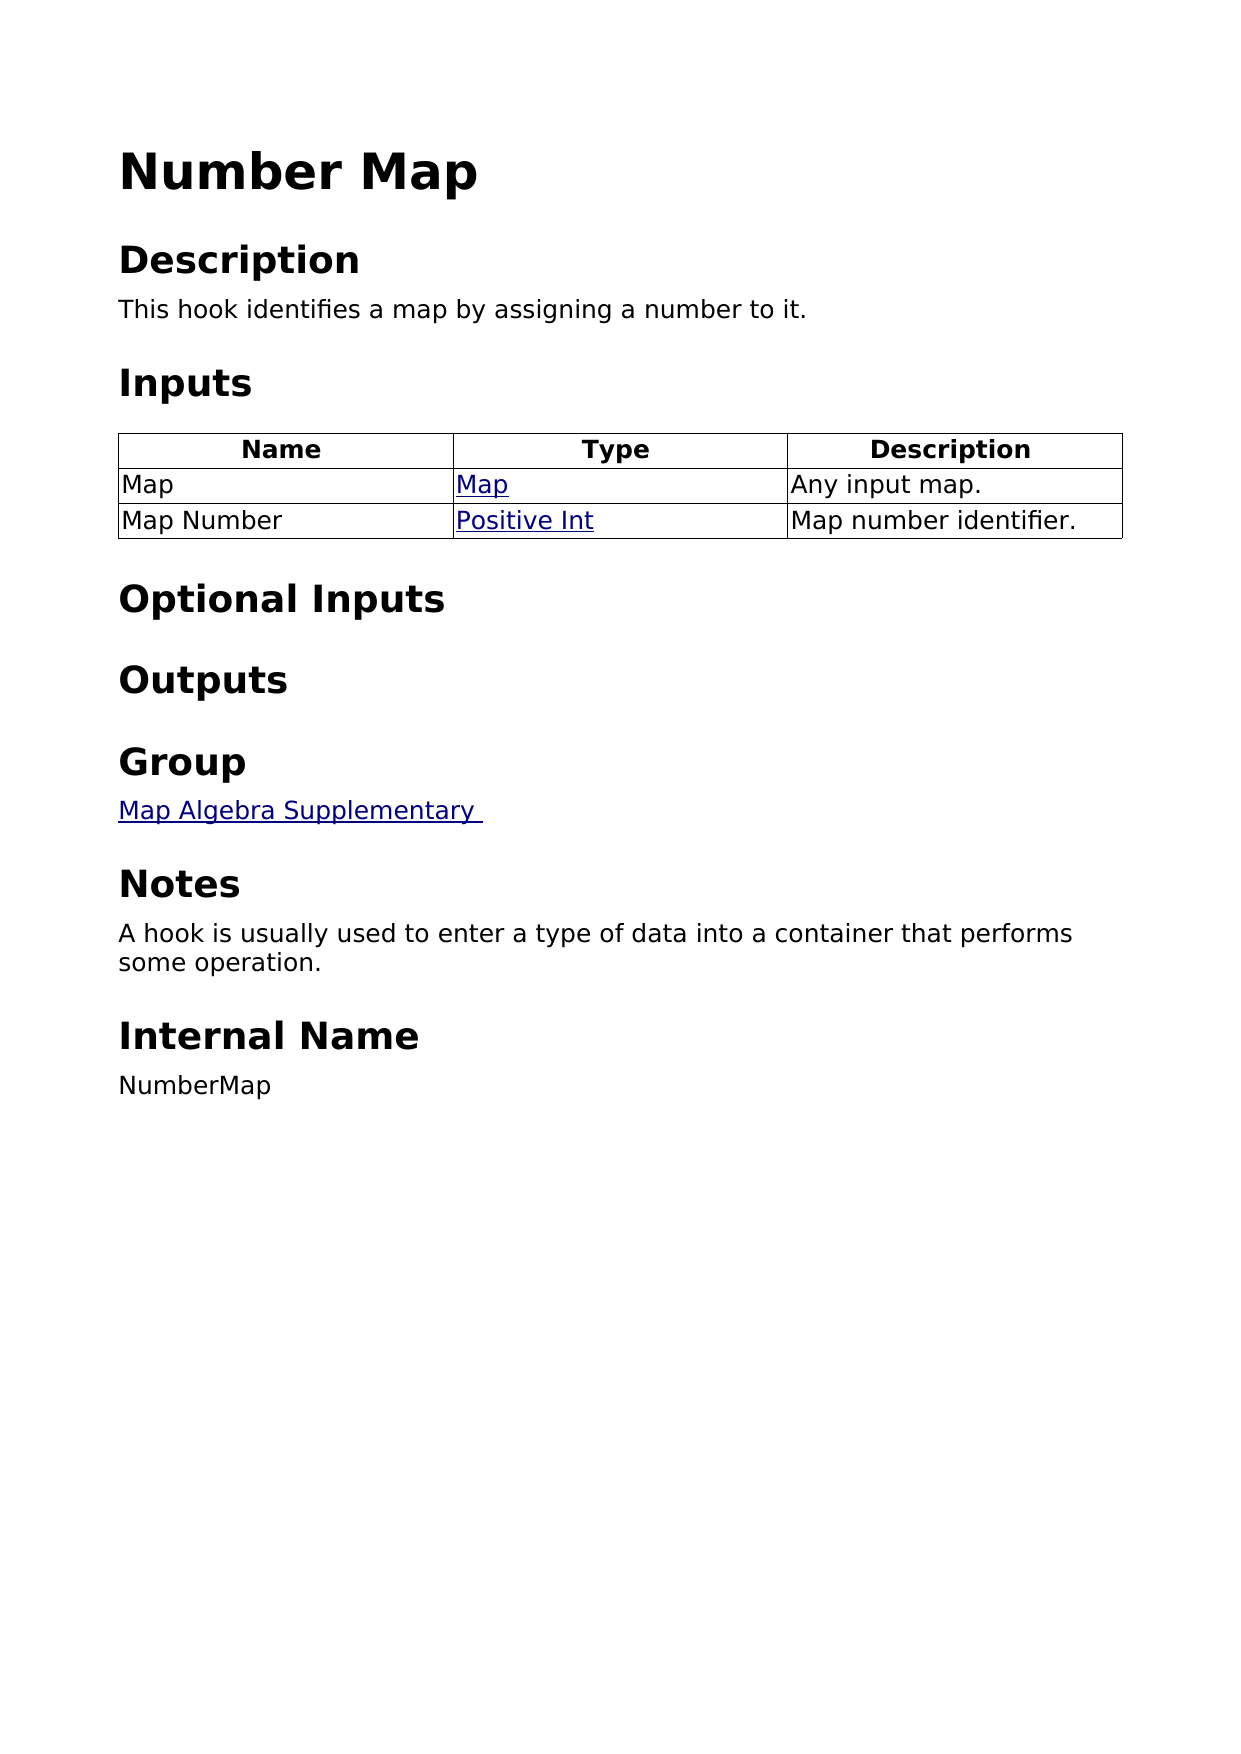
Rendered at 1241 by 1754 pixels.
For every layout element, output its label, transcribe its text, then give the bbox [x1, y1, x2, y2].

table_cell Map Number [119, 504, 453, 538]
table_header Description [788, 434, 1122, 468]
table_cell Positive Int [454, 504, 787, 538]
subtitle Description [118, 239, 1122, 282]
subtitle Outputs [118, 659, 1122, 703]
table_header Type [454, 434, 787, 468]
table_cell Map number identifier. [788, 504, 1122, 538]
text A hook is usually used to enter a type of data into a container that performs some operation. [118, 919, 1122, 977]
table_cell Map [119, 469, 453, 503]
text This hook identifies a map by assigning a number to it. [118, 295, 1122, 324]
subtitle Group [118, 740, 1122, 784]
subtitle Internal Name [118, 1015, 1122, 1058]
subtitle Notes [118, 863, 1122, 907]
subtitle Optional Inputs [118, 578, 1122, 621]
subtitle Inputs [118, 362, 1122, 405]
text Map Algebra Supplementary [118, 796, 1122, 825]
table_cell Any input map. [788, 469, 1122, 503]
table_header Name [119, 434, 453, 468]
text NumberMap [118, 1071, 1122, 1100]
table_cell Map [454, 469, 787, 503]
subtitle Number Map [118, 143, 1122, 201]
